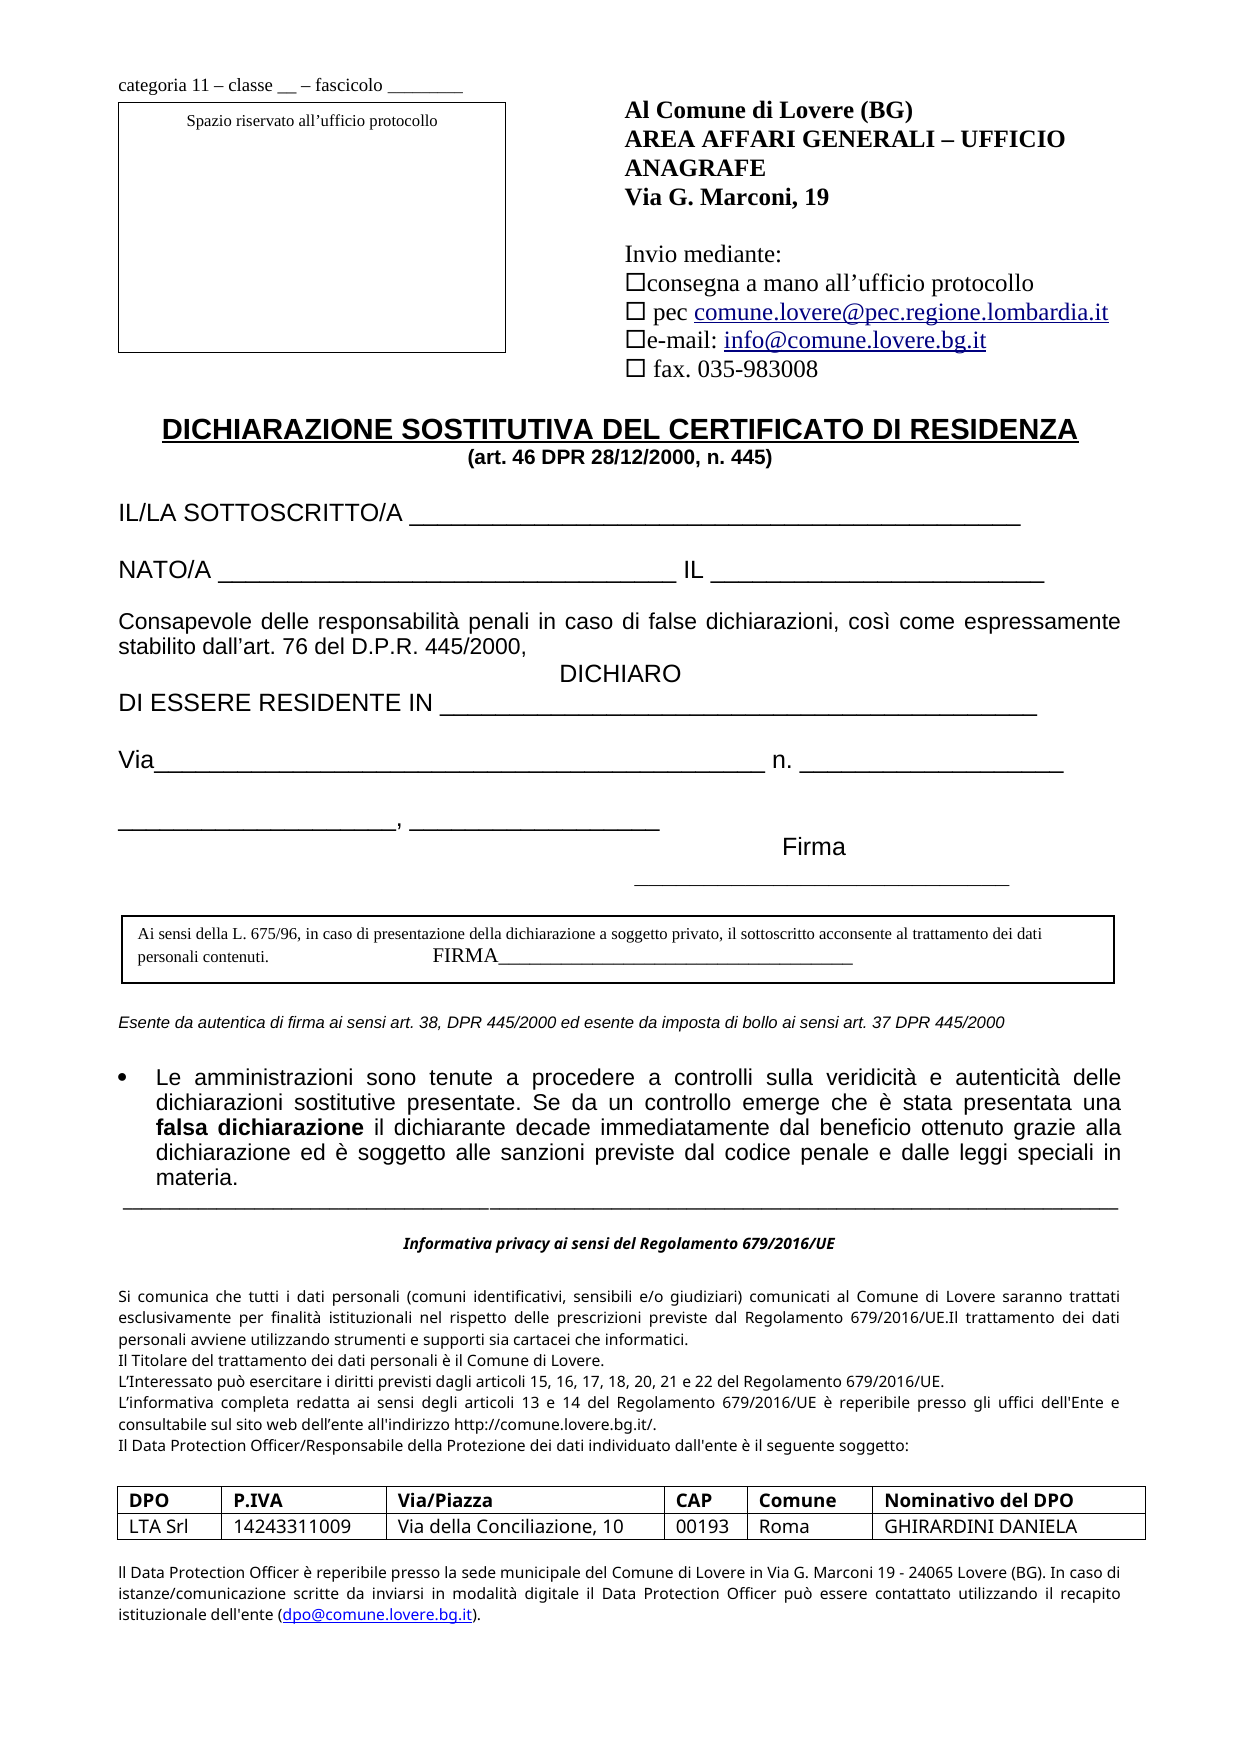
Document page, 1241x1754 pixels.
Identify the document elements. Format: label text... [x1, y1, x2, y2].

table_header P.IVA [222, 1487, 386, 1513]
text DICHIARAZIONE SOSTITUTIVA DEL CERTIFICATO DI RESIDENZA [118, 412, 1122, 445]
text ____________________, __________________ [118, 803, 1122, 832]
text Spazio riservato all’ufficio protocollo [134, 111, 490, 130]
text __________________________________________________________________________________________________________ [120, 1190, 1122, 1212]
text L’informativa completa redatta ai sensi degli articoli 13 e 14 del Regolamento 679/2016/UE è reperibile presso gli uffici dell'Ente e consultabile sul sito web dell’ente all'indirizzo http://comune.lovere.bg.it/. [118, 1392, 1122, 1434]
table_cell 00193 [665, 1514, 747, 1539]
text Il Data Protection Officer/Responsabile della Protezione dei dati individuato dall'ente è il seguente soggetto: [118, 1434, 1122, 1456]
table_header Via/Piazza [387, 1487, 664, 1513]
subtitle DI ESSERE RESIDENTE IN ___________________________________________ [118, 688, 1122, 717]
text (art. 46 DPR 28/12/2000, n. 445) [118, 445, 1122, 469]
text consegna a mano all’ufficio protocollo [624, 268, 1122, 297]
text Invio mediante: [624, 239, 1122, 268]
text Via G. Marconi, 19 [624, 182, 1122, 210]
table_cell Roma [748, 1514, 872, 1539]
text categoria 11 – classe __ – fascicolo _________ [118, 74, 1122, 95]
text Consapevole delle responsabilità penali in caso di false dichiarazioni, così come espressamente stabilito dall’art. 76 del D.P.R. 445/2000, [118, 609, 1122, 659]
text Informativa privacy ai sensi del Regolamento 679/2016/UE [118, 1233, 1122, 1254]
subtitle Esente da autentica di firma ai sensi art. 38, DPR 445/2000 ed esente da imposta di bollo ai sensi art. 37 DPR 445/2000 [118, 1012, 1122, 1032]
list Le amministrazioni sono tenute a procedere a controlli sulla veridicità e autenticità delle dichiarazioni sostitutive presentate. Se da un controllo emerge che è stata presentata una falsa dichiarazione il dichiarante decade immediatamente dal beneficio ottenuto grazie alla dichiarazione ed è soggetto alle sanzioni previste dal codice penale e dalle leggi speciali in materia. [118, 1065, 1122, 1190]
text Si comunica che tutti i dati personali (comuni identificativi, sensibili e/o giudiziari) comunicati al Comune di Lovere saranno trattati esclusivamente per finalità istituzionali nel rispetto delle prescrizioni previste dal Regolamento 679/2016/UE.Il trattamento dei dati personali avviene utilizzando strumenti e supporti sia cartacei che informatici. [118, 1255, 1122, 1349]
text [119, 103, 505, 352]
table_header DPO [118, 1487, 221, 1513]
text AREA AFFARI GENERALI – UFFICIO ANAGRAFE [624, 124, 1122, 182]
text ___________________________ [118, 860, 1122, 889]
table_header Comune [748, 1487, 872, 1513]
table_cell LTA Srl [118, 1514, 221, 1539]
text e-mail: info@comune.lovere.bg.it [624, 325, 1122, 354]
text Via____________________________________________ n. ___________________ [118, 745, 1122, 774]
text Al Comune di Lovere (BG) [624, 95, 1122, 124]
text NATO/A _________________________________ IL ________________________ [118, 555, 1122, 584]
table_cell 14243311009 [222, 1514, 386, 1539]
table_header Nominativo del DPO [873, 1487, 1145, 1513]
text Firma [118, 832, 1122, 860]
table_cell Via della Conciliazione, 10 [387, 1514, 664, 1539]
text  pec comune.lovere@pec.regione.lombardia.it [624, 297, 1122, 325]
text  fax. 035-983008 [624, 354, 1122, 383]
text ll Data Protection Officer è reperibile presso la sede municipale del Comune di Lovere in Via G. Marconi 19 - 24065 Lovere (BG). In caso di istanze/comunicazione scritte da inviarsi in modalità digitale il Data Protection Officer può essere contattato utilizzando il recapito istituzionale dell'ente (dpo@comune.lovere.bg.it). [118, 1562, 1122, 1625]
subtitle IL/LA SOTTOSCRITTO/A ____________________________________________ [118, 498, 1122, 527]
table_cell GHIRARDINI DANIELA [873, 1514, 1145, 1539]
text L’Interessato può esercitare i diritti previsti dagli articoli 15, 16, 17, 18, 20, 21 e 22 del Regolamento 679/2016/UE. [118, 1371, 1122, 1392]
text Il Titolare del trattamento dei dati personali è il Comune di Lovere. [118, 1349, 1122, 1371]
table_header CAP [665, 1487, 747, 1513]
text Ai sensi della L. 675/96, in caso di presentazione della dichiarazione a soggetto privato, il sottoscritto acconsente al trattamento dei dati personali contenuti. FIRMA__________________________________ [137, 924, 1098, 967]
subtitle DICHIARO [118, 659, 1122, 688]
